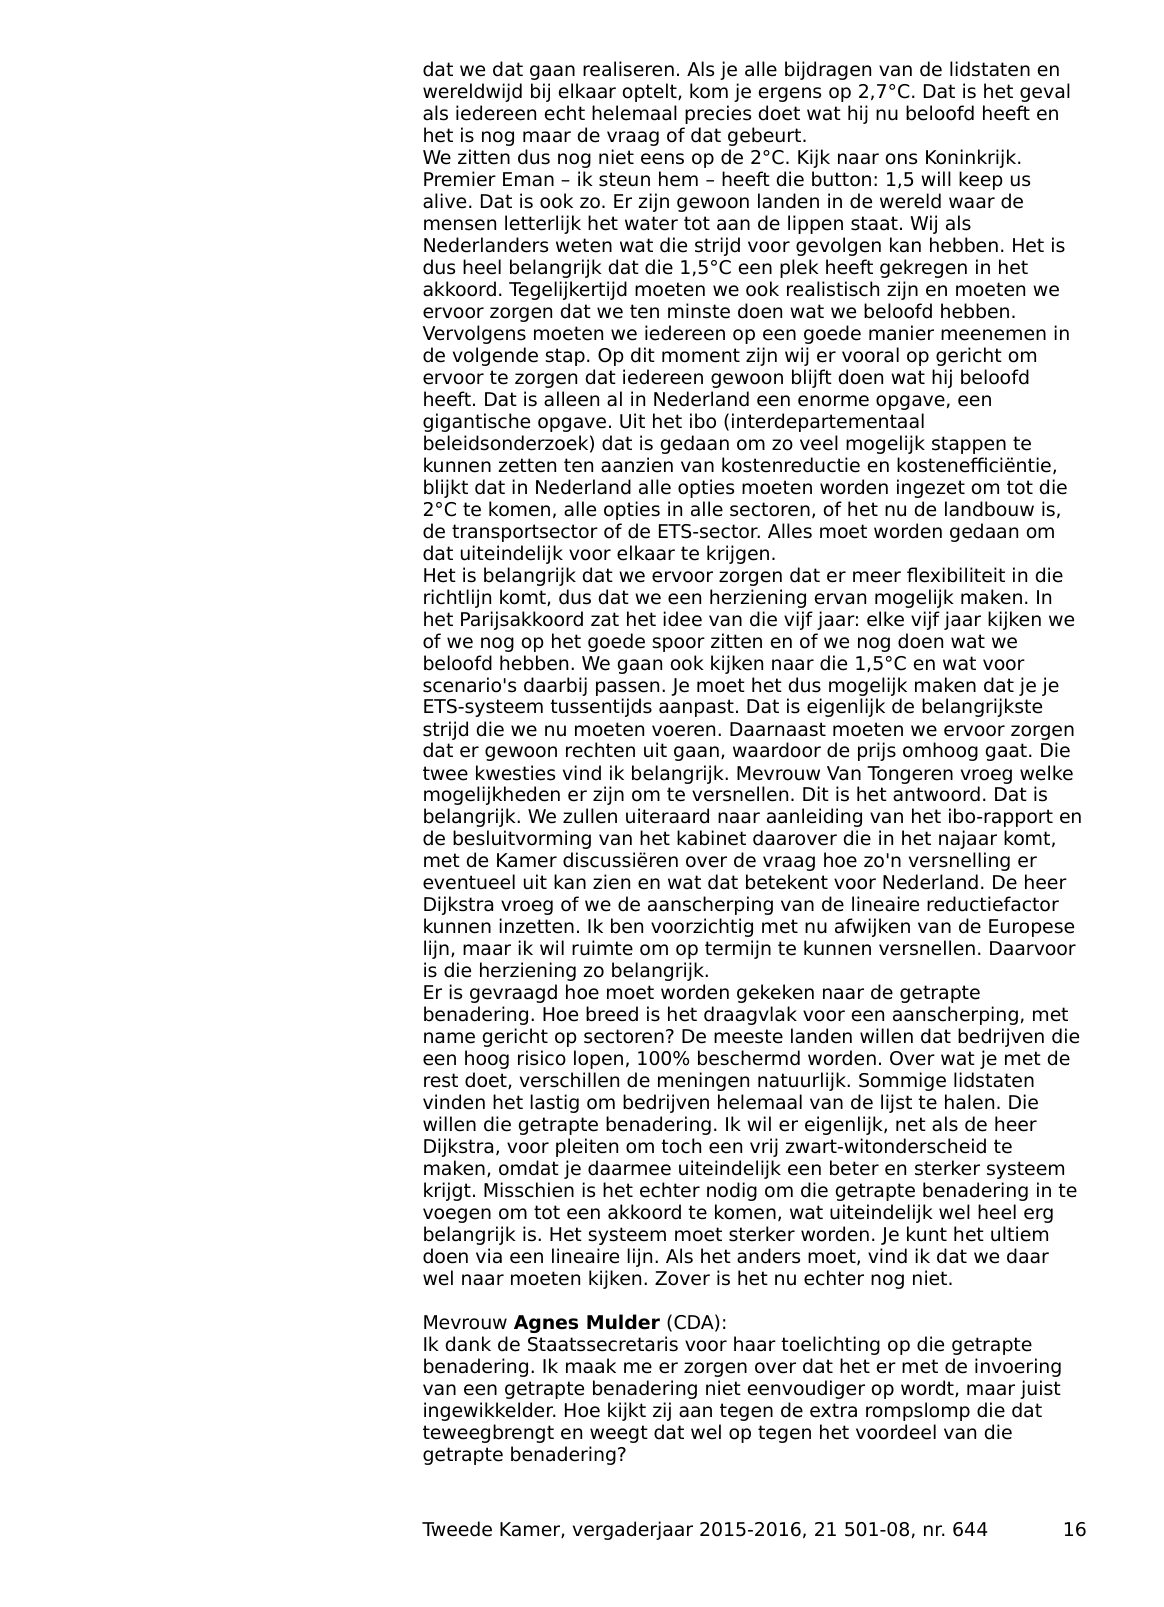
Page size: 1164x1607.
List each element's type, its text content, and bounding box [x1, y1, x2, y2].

text Ik dank de Staatssecretaris voor haar toelichting op die getrapte benadering. Ik maak me er zorgen over dat het er met de invoering van een getrapte benadering niet eenvoudiger op wordt, maar juist ingewikkelder. Hoe kijkt zij aan tegen de extra rompslomp die dat teweegbrengt en weegt dat wel op tegen het voordeel van die getrapte benadering? [422, 1334, 1087, 1466]
text Er is gevraagd hoe moet worden gekeken naar de getrapte benadering. Hoe breed is het draagvlak voor een aanscherping, met name gericht op sectoren? De meeste landen willen dat bedrijven die een hoog risico lopen, 100% beschermd worden. Over wat je met de rest doet, verschillen de meningen natuurlijk. Sommige lidstaten vinden het lastig om bedrijven helemaal van de lijst te halen. Die willen die getrapte benadering. Ik wil er eigenlijk, net als de heer Dijkstra, voor pleiten om toch een vrij zwart-witonderscheid te maken, omdat je daarmee uiteindelijk een beter en sterker systeem krijgt. Misschien is het echter nodig om die getrapte benadering in te voegen om tot een akkoord te komen, wat uiteindelijk wel heel erg belangrijk is. Het systeem moet sterker worden. Je kunt het ultiem doen via een lineaire lijn. Als het anders moet, vind ik dat we daar wel naar moeten kijken. Zover is het nu echter nog niet. [422, 982, 1087, 1290]
text dat we dat gaan realiseren. Als je alle bijdragen van de lidstaten en wereldwijd bij elkaar optelt, kom je ergens op 2,7°C. Dat is het geval als iedereen echt helemaal precies doet wat hij nu beloofd heeft en het is nog maar de vraag of dat gebeurt. [422, 59, 1087, 147]
text Mevrouw Agnes Mulder (CDA): [422, 1312, 1087, 1334]
text Het is belangrijk dat we ervoor zorgen dat er meer flexibiliteit in die richtlijn komt, dus dat we een herziening ervan mogelijk maken. In het Parijsakkoord zat het idee van die vijf jaar: elke vijf jaar kijken we of we nog op het goede spoor zitten en of we nog doen wat we beloofd hebben. We gaan ook kijken naar die 1,5°C en wat voor scenario's daarbij passen. Je moet het dus mogelijk maken dat je je ETS-systeem tussentijds aanpast. Dat is eigenlijk de belangrijkste strijd die we nu moeten voeren. Daarnaast moeten we ervoor zorgen dat er gewoon rechten uit gaan, waardoor de prijs omhoog gaat. Die twee kwesties vind ik belangrijk. Mevrouw Van Tongeren vroeg welke mogelijkheden er zijn om te versnellen. Dit is het antwoord. Dat is belangrijk. We zullen uiteraard naar aanleiding van het ibo-rapport en de besluitvorming van het kabinet daarover die in het najaar komt, met de Kamer discussiëren over de vraag hoe zo'n versnelling er eventueel uit kan zien en wat dat betekent voor Nederland. De heer Dijkstra vroeg of we de aanscherping van de lineaire reductiefactor kunnen inzetten. Ik ben voorzichtig met nu afwijken van de Europese lijn, maar ik wil ruimte om op termijn te kunnen versnellen. Daarvoor is die herziening zo belangrijk. [422, 564, 1087, 982]
text We zitten dus nog niet eens op de 2°C. Kijk naar ons Koninkrijk. Premier Eman – ik steun hem – heeft die button: 1,5 will keep us alive. Dat is ook zo. Er zijn gewoon landen in de wereld waar de mensen letterlijk het water tot aan de lippen staat. Wij als Nederlanders weten wat die strijd voor gevolgen kan hebben. Het is dus heel belangrijk dat die 1,5°C een plek heeft gekregen in het akkoord. Tegelijkertijd moeten we ook realistisch zijn en moeten we ervoor zorgen dat we ten minste doen wat we beloofd hebben. Vervolgens moeten we iedereen op een goede manier meenemen in de volgende stap. Op dit moment zijn wij er vooral op gericht om ervoor te zorgen dat iedereen gewoon blijft doen wat hij beloofd heeft. Dat is alleen al in Nederland een enorme opgave, een gigantische opgave. Uit het ibo (interdepartementaal beleidsonderzoek) dat is gedaan om zo veel mogelijk stappen te kunnen zetten ten aanzien van kostenreductie en kostenefficiëntie, blijkt dat in Nederland alle opties moeten worden ingezet om tot die 2°C te komen, alle opties in alle sectoren, of het nu de landbouw is, de transportsector of de ETS-sector. Alles moet worden gedaan om dat uiteindelijk voor elkaar te krijgen. [422, 147, 1087, 564]
